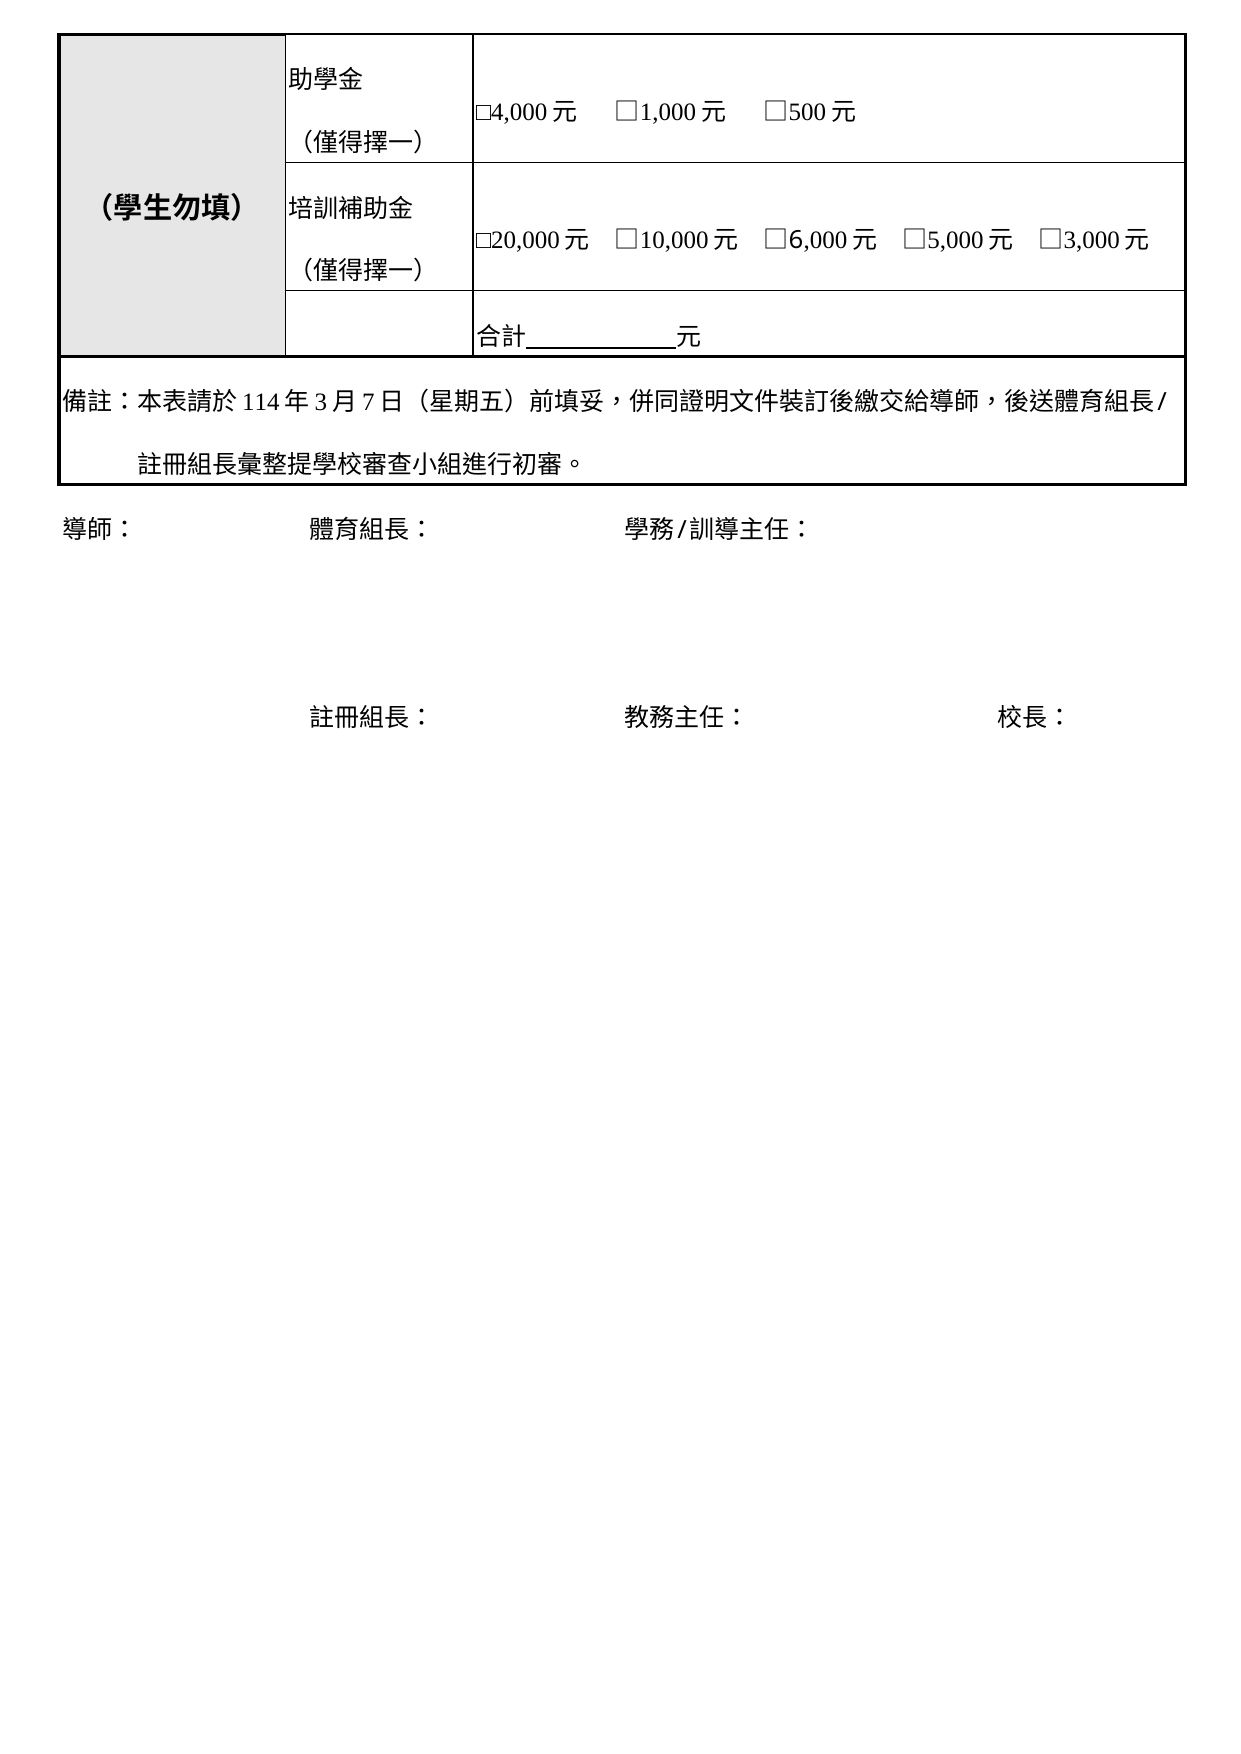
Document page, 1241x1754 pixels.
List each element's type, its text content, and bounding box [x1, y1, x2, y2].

table_cell □4,000元 □1,000元 □500元 [474, 35, 1184, 161]
table_cell 助學金 （僅得擇一） [286, 35, 472, 161]
table_cell □20,000元 □10,000元 □6,000元 □5,000元 □3,000元 [474, 163, 1184, 289]
table_cell （學生勿填） [61, 36, 285, 355]
table_cell 導師： [59, 486, 155, 736]
table_cell 培訓補助金 （僅得擇一） [286, 163, 472, 289]
table_cell [155, 486, 306, 736]
table_cell [286, 291, 472, 355]
table_cell 合計 元 [474, 291, 1184, 355]
table_cell 學務/訓導主任： 教務主任： [621, 486, 994, 736]
table_cell 備註：本表請於114年3月7日（星期五）前填妥，併同證明文件裝訂後繳交給導師，後送體育組長/註冊組長彙整提學校審查小組進行初審。 [61, 358, 1184, 483]
table_cell 體育組長： 註冊組長： [306, 486, 621, 736]
table_cell 校長： [994, 486, 1185, 736]
